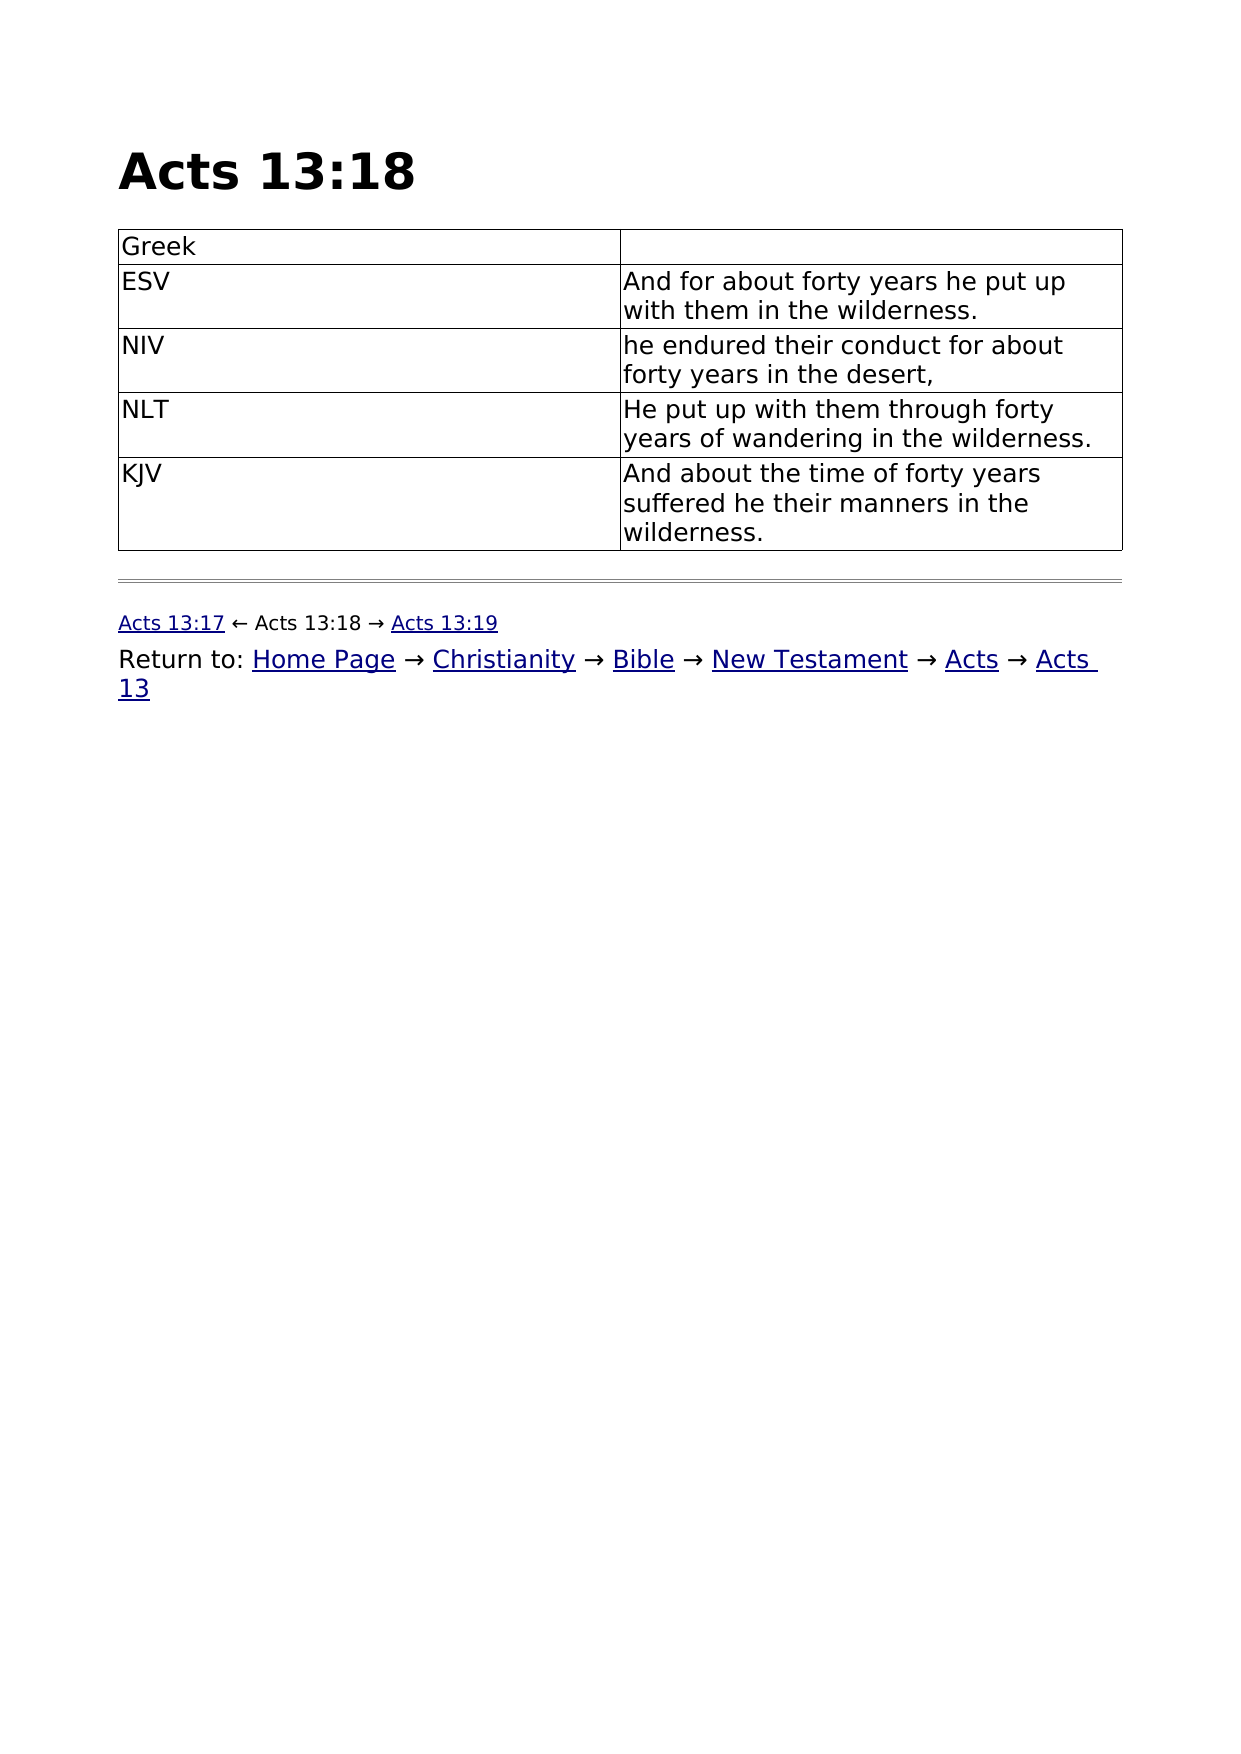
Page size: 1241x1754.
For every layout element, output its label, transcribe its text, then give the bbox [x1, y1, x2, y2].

table_cell He put up with them through forty years of wandering in the wilderness. [621, 393, 1122, 457]
text Acts 13:17 ← Acts 13:18 → Acts 13:19 [118, 611, 1122, 645]
subtitle Acts 13:18 [118, 143, 1122, 201]
table_cell NIV [119, 329, 620, 392]
table_cell ESV [119, 265, 620, 328]
table_header [621, 230, 1122, 264]
table_cell KJV [119, 458, 620, 550]
table_cell And for about forty years he put up with them in the wilderness. [621, 265, 1122, 328]
text Return to: Home Page → Christianity → Bible → New Testament → Acts → Acts 13 [118, 645, 1122, 704]
table_cell And about the time of forty years suffered he their manners in the wilderness. [621, 458, 1122, 550]
table_cell he endured their conduct for about forty years in the desert, [621, 329, 1122, 392]
table_cell NLT [119, 393, 620, 457]
table_header Greek [119, 230, 620, 264]
